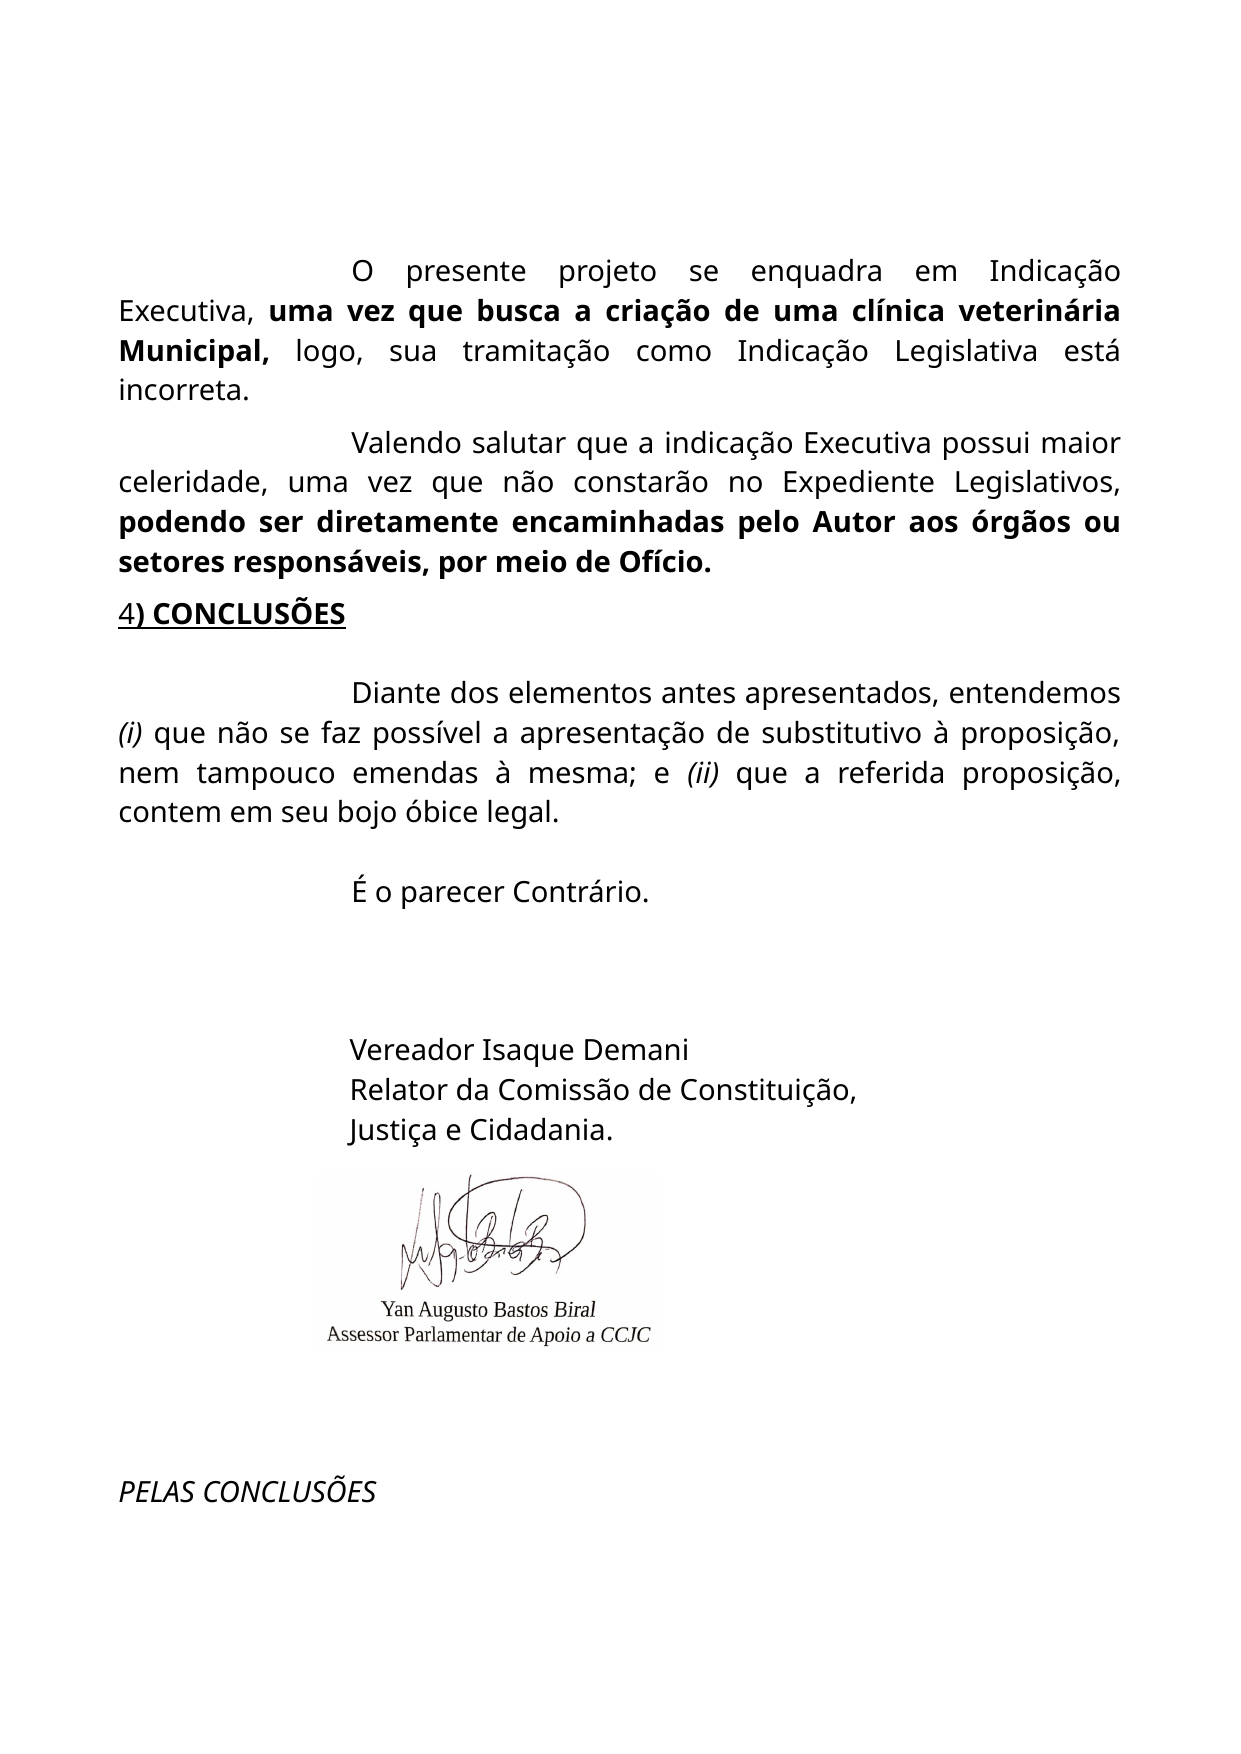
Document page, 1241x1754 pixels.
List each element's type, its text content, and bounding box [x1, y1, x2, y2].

text É o parecer Contrário. [118, 871, 1122, 911]
text 4) CONCLUSÕES [118, 593, 1122, 633]
picture [317, 1173, 661, 1353]
text Vereador Isaque Demani [118, 1030, 1122, 1069]
text Relator da Comissão de Constituição, [118, 1069, 1122, 1109]
text Justiça e Cidadania. [118, 1109, 1122, 1149]
text PELAS CONCLUSÕES [118, 1471, 1122, 1511]
text Valendo salutar que a indicação Executiva possui maior celeridade, uma vez que não constarão no Expediente Legislativos, podendo ser diretamente encaminhadas pelo Autor aos órgãos ou setores responsáveis, por meio de Ofício. [118, 422, 1122, 581]
text Diante dos elementos antes apresentados, entendemos (i) que não se faz possível a apresentação de substitutivo à proposição, nem tampouco emendas à mesma; e (ii) que a referida proposição, contem em seu bojo óbice legal. [118, 672, 1122, 831]
text O presente projeto se enquadra em Indicação Executiva, uma vez que busca a criação de uma clínica veterinária Municipal, logo, sua tramitação como Indicação Legislativa está incorreta. [118, 251, 1122, 409]
